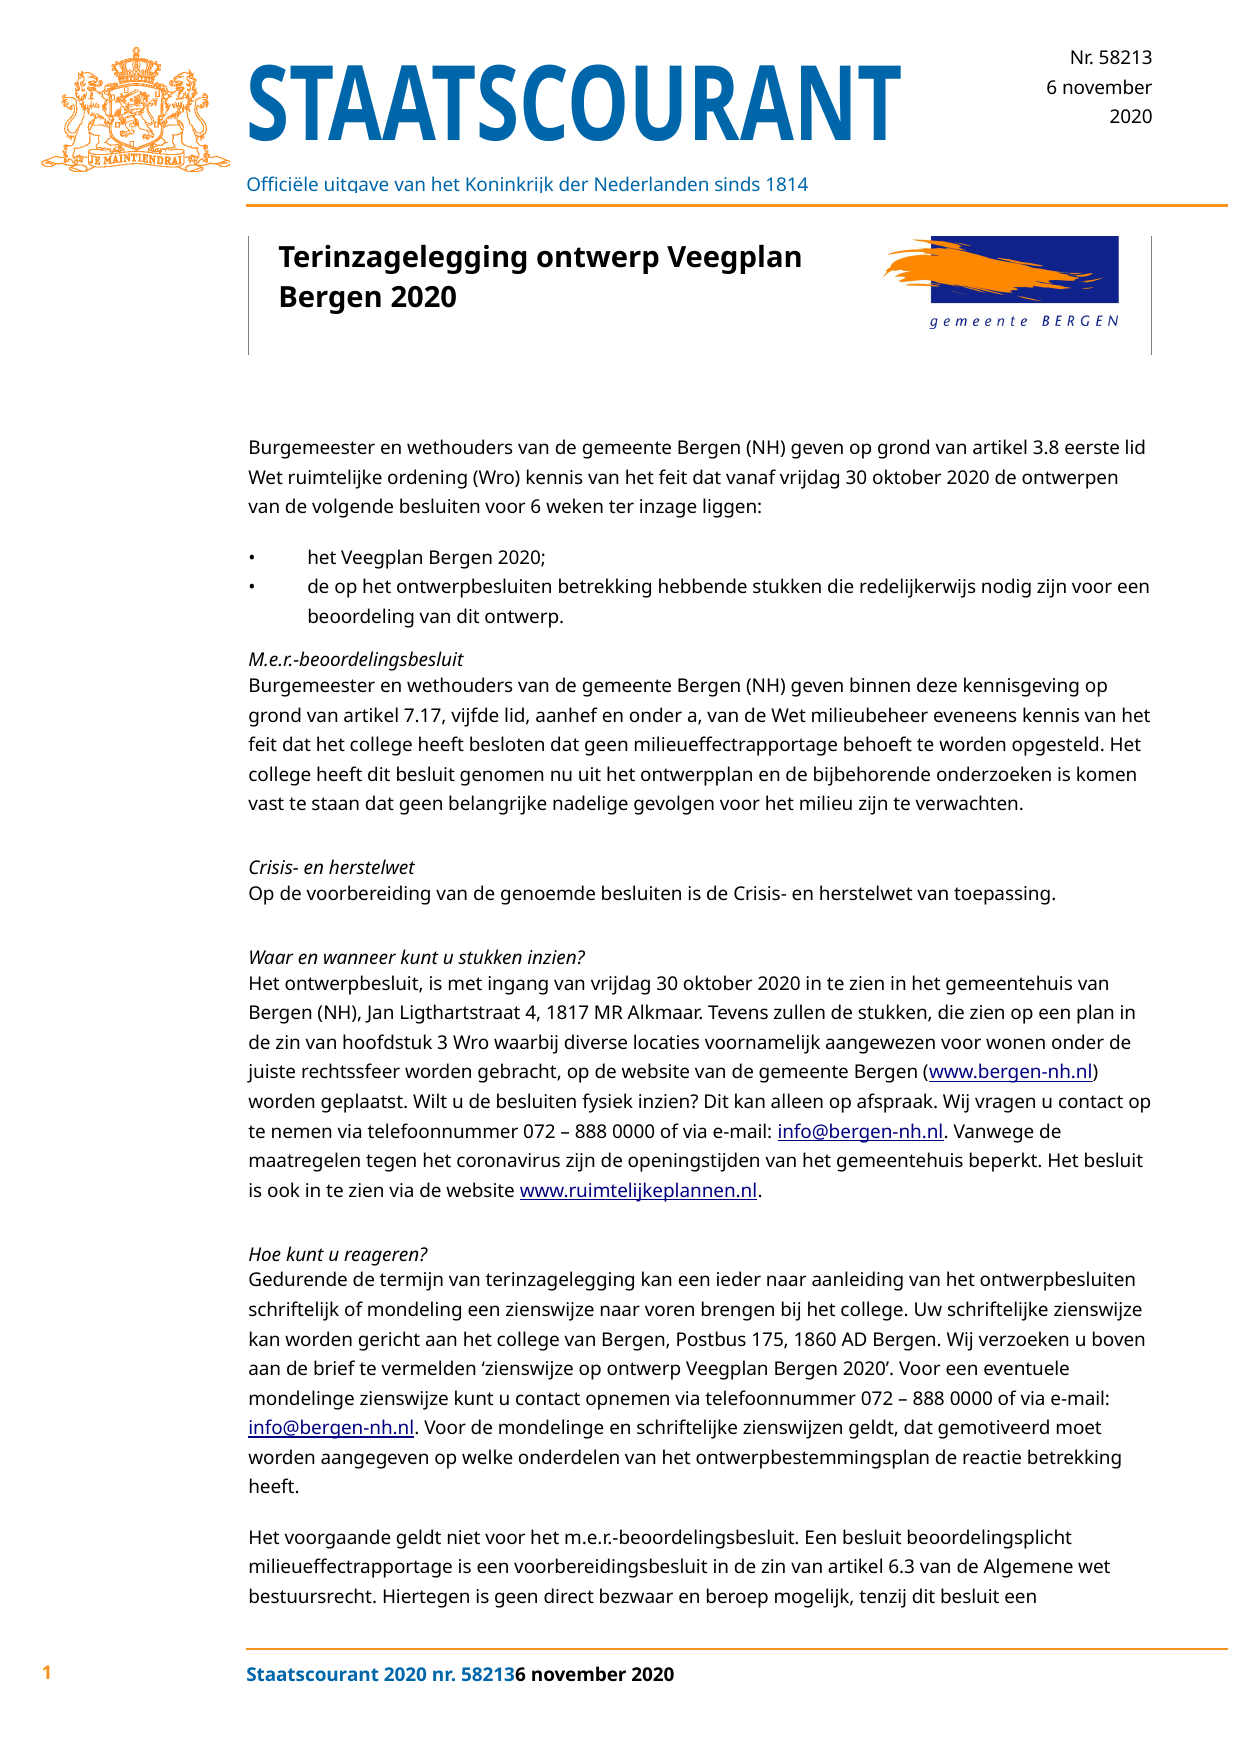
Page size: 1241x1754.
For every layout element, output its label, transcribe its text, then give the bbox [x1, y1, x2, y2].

list de op het ontwerpbesluiten betrekking hebbende stukken die redelijkerwijs nodig zijn voor een beoordeling van dit ontwerp. [248, 574, 1152, 629]
text Burgemeester en wethouders van de gemeente Bergen (NH) geven op grond van artikel 3.8 eerste lid Wet ruimtelijke ordening (Wro) kennis van het feit dat vanaf vrijdag 30 oktober 2020 de ontwerpen van de volgende besluiten voor 6 weken ter inzage liggen: [248, 434, 1152, 519]
table_header [850, 236, 1151, 355]
text Hoe kunt u reageren? [248, 1241, 1152, 1267]
text Het ontwerpbesluit, is met ingang van vrijdag 30 oktober 2020 in te zien in het gemeentehuis van Bergen (NH), Jan Ligthartstraat 4, 1817 MR Alkmaar. Tevens zullen de stukken, die zien op een plan in de zin van hoofdstuk 3 Wro waarbij diverse locaties voornamelijk aangewezen voor wonen onder de juiste rechtssfeer worden gebracht, op de website van de gemeente Bergen (www.bergen-nh.nl) worden geplaatst. Wilt u de besluiten fysiek inzien? Dit kan alleen op afspraak. Wij vragen u contact op te nemen via telefoonnummer 072 – 888 0000 of via e-mail: info@bergen-nh.nl. Vanwege de maatregelen tegen het coronavirus zijn de openingstijden van het gemeentehuis beperkt. Het besluit is ook in te zien via de website www.ruimtelijkeplannen.nl. [248, 970, 1152, 1203]
table_header Terinzagelegging ontwerp Veegplan Bergen 2020 [249, 236, 850, 355]
text Burgemeester en wethouders van de gemeente Bergen (NH) geven binnen deze kennisgeving op grond van artikel 7.17, vijfde lid, aanhef en onder a, van de Wet milieubeheer eveneens kennis van het feit dat het college heeft besloten dat geen milieueffectrapportage behoeft te worden opgesteld. Het college heeft dit besluit genomen nu uit het ontwerpplan en de bijbehorende onderzoeken is komen vast te staan dat geen belangrijke nadelige gevolgen voor het milieu zijn te verwachten. [248, 672, 1152, 816]
text Crisis- en herstelwet [248, 854, 1152, 880]
text Waar en wanneer kunt u stukken inzien? [248, 944, 1152, 970]
text Op de voorbereiding van de genoemde besluiten is de Crisis- en herstelwet van toepassing. [248, 880, 1152, 906]
text Het voorgaande geldt niet voor het m.e.r.-beoordelingsbesluit. Een besluit beoordelingsplicht milieueffectrapportage is een voorbereidingsbesluit in de zin van artikel 6.3 van de Algemene wet bestuursrecht. Hiertegen is geen direct bezwaar en beroep mogelijk, tenzij dit besluit een [248, 1524, 1152, 1609]
text M.e.r.-beoordelingsbesluit [248, 646, 1152, 672]
picture [882, 236, 1119, 329]
picture [41, 47, 231, 172]
list het Veegplan Bergen 2020; [248, 544, 1152, 570]
text Gedurende de termijn van terinzagelegging kan een ieder naar aanleiding van het ontwerpbesluiten schriftelijk of mondeling een zienswijze naar voren brengen bij het college. Uw schriftelijke zienswijze kan worden gericht aan het college van Bergen, Postbus 175, 1860 AD Bergen. Wij verzoeken u boven aan de brief te vermelden ‘zienswijze op ontwerp Veegplan Bergen 2020’. Voor een eventuele mondelinge zienswijze kunt u contact opnemen via telefoonnummer 072 – 888 0000 of via e-mail: info@bergen-nh.nl. Voor de mondelinge en schriftelijke zienswijzen geldt, dat gemotiveerd moet worden aangegeven op welke onderdelen van het ontwerpbestemmingsplan de reactie betrekking heeft. [248, 1267, 1152, 1499]
